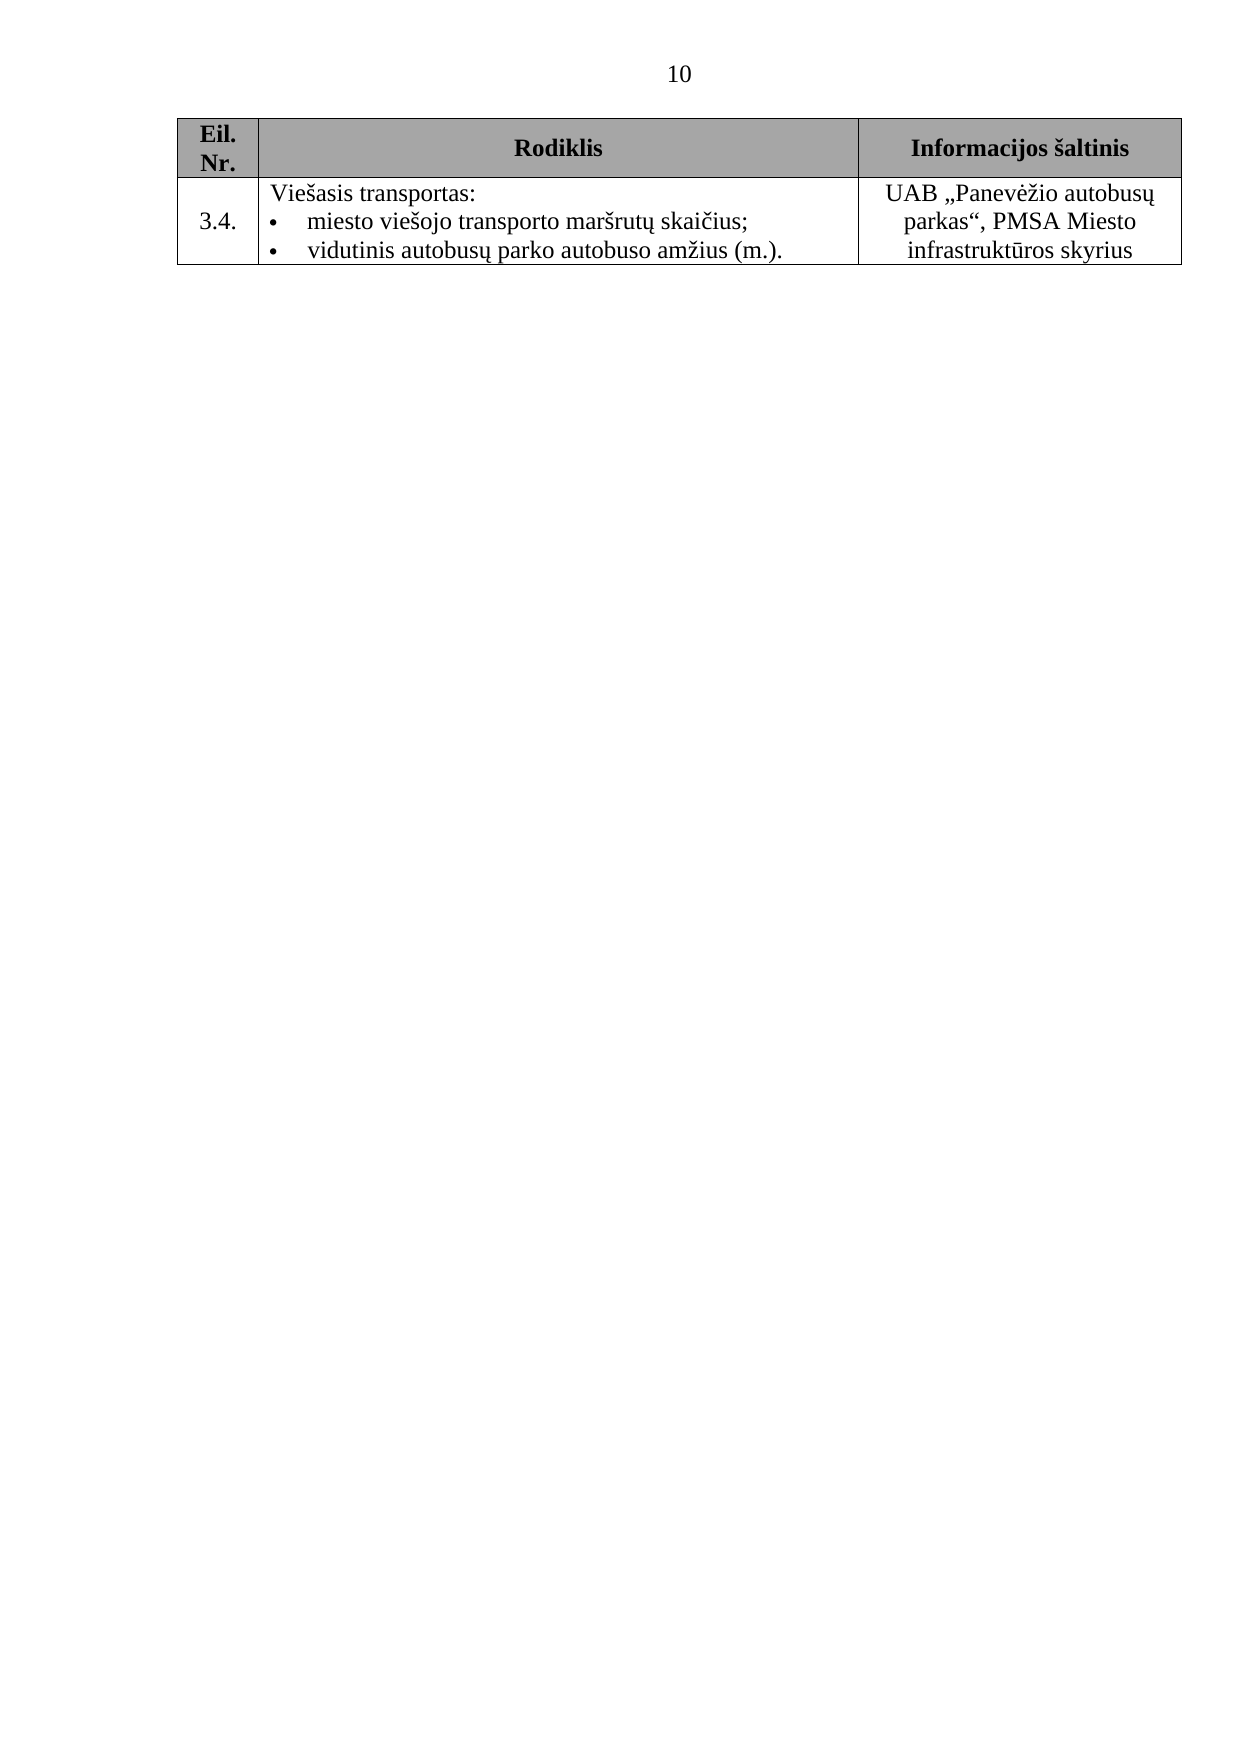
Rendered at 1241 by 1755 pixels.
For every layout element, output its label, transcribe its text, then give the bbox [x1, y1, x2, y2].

table_cell UAB „Panevėžio autobusų parkas“, PMSA Miesto infrastruktūros skyrius [859, 178, 1181, 264]
table_header Informacijos šaltinis [859, 119, 1181, 177]
table_cell 3.4. [178, 178, 258, 264]
table_header Rodiklis [259, 119, 858, 177]
table_cell Viešasis transportas:  miesto viešojo transporto maršrutų skaičius;  vidutinis autobusų parko autobuso amžius (m.). [259, 178, 858, 264]
table_header Eil. Nr. [178, 119, 258, 177]
